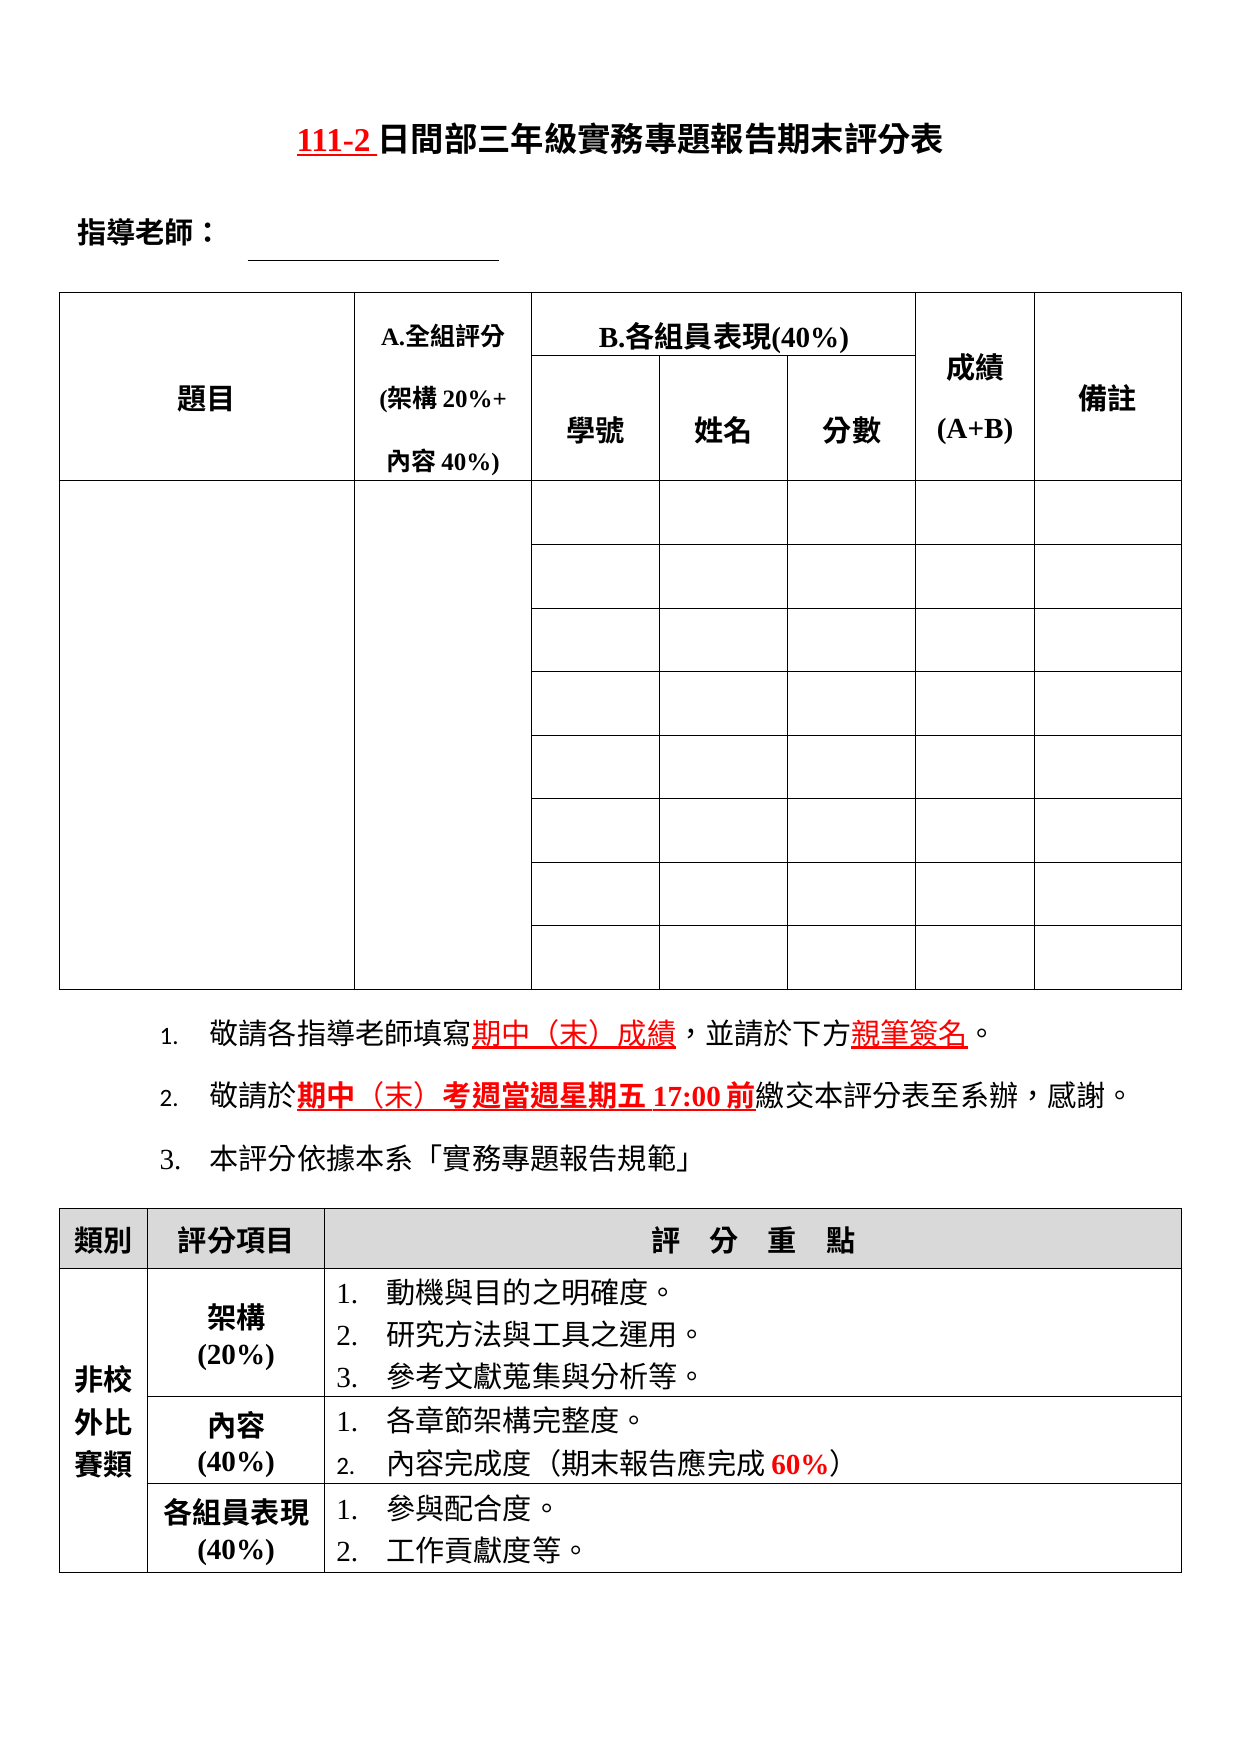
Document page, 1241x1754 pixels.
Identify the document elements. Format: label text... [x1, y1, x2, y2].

table_cell 架構 (20%) [148, 1269, 324, 1396]
table_cell 各組員表現 (40%) [148, 1484, 324, 1572]
table_cell [916, 481, 1034, 544]
table_cell 非校外比賽類 [60, 1269, 147, 1572]
table_cell 參與配合度。 工作貢獻度等。 [325, 1484, 1181, 1572]
table_cell [532, 736, 659, 798]
table_cell [532, 481, 659, 544]
list 敬請於期中（末）考週當週星期五17:00前繳交本評分表至系辦，感謝。 [159, 1052, 1181, 1115]
table_cell [1035, 799, 1181, 862]
table_header 指導老師： [59, 190, 247, 260]
table_cell [532, 545, 659, 607]
list 本評分依據本系「實務專題報告規範」 [159, 1115, 1181, 1177]
table_header A.全組評分 (架構20%+ 內容40%) [355, 293, 531, 480]
table_cell [916, 545, 1034, 607]
table_cell [916, 672, 1034, 734]
table_cell [788, 863, 915, 925]
table_header [248, 190, 498, 260]
table_cell [1035, 863, 1181, 925]
table_cell [660, 736, 787, 798]
table_cell [916, 609, 1034, 671]
list 敬請各指導老師填寫期中（末）成績，並請於下方親筆簽名。 [159, 990, 1181, 1052]
table_cell [788, 799, 915, 862]
table_cell [660, 481, 787, 544]
table_cell [916, 863, 1034, 925]
table_cell [1035, 672, 1181, 734]
table_cell [660, 545, 787, 607]
table_cell [355, 481, 531, 989]
table_header 評分項目 [148, 1209, 324, 1268]
table_cell [532, 672, 659, 734]
text 111-2日間部三年級實務專題報告期末評分表 [59, 96, 1181, 158]
table_cell [916, 736, 1034, 798]
table_cell 內容 (40%) [148, 1397, 324, 1483]
table_cell [788, 481, 915, 544]
table_cell [1035, 545, 1181, 607]
table_cell [788, 926, 915, 989]
table_cell [660, 672, 787, 734]
table_cell [788, 672, 915, 734]
table_header 評 分 重 點 [325, 1209, 1181, 1268]
table_cell [532, 799, 659, 862]
table_cell [1035, 609, 1181, 671]
table_cell [60, 481, 354, 989]
table_cell [916, 799, 1034, 862]
table_cell [660, 926, 787, 989]
table_header 備註 [1035, 293, 1181, 480]
table_cell [788, 736, 915, 798]
table_cell [532, 863, 659, 925]
table_cell 分數 [788, 356, 915, 480]
table_cell [660, 609, 787, 671]
table_cell [660, 863, 787, 925]
table_header B.各組員表現(40%) [532, 293, 915, 355]
table_cell 各章節架構完整度。 內容完成度（期末報告應完成60%） [325, 1397, 1181, 1483]
table_cell 學號 [532, 356, 659, 480]
table_header 題目 [60, 293, 354, 480]
table_cell [532, 926, 659, 989]
table_cell [916, 926, 1034, 989]
table_header 類別 [60, 1209, 147, 1268]
table_cell [660, 799, 787, 862]
table_cell [532, 609, 659, 671]
table_cell [788, 609, 915, 671]
table_cell [1035, 481, 1181, 544]
table_cell [788, 545, 915, 607]
table_cell 動機與目的之明確度。 研究方法與工具之運用。 參考文獻蒐集與分析等。 [325, 1269, 1181, 1396]
table_cell [1035, 926, 1181, 989]
table_cell 姓名 [660, 356, 787, 480]
table_cell [1035, 736, 1181, 798]
table_header 成績 (A+B) [916, 293, 1034, 480]
